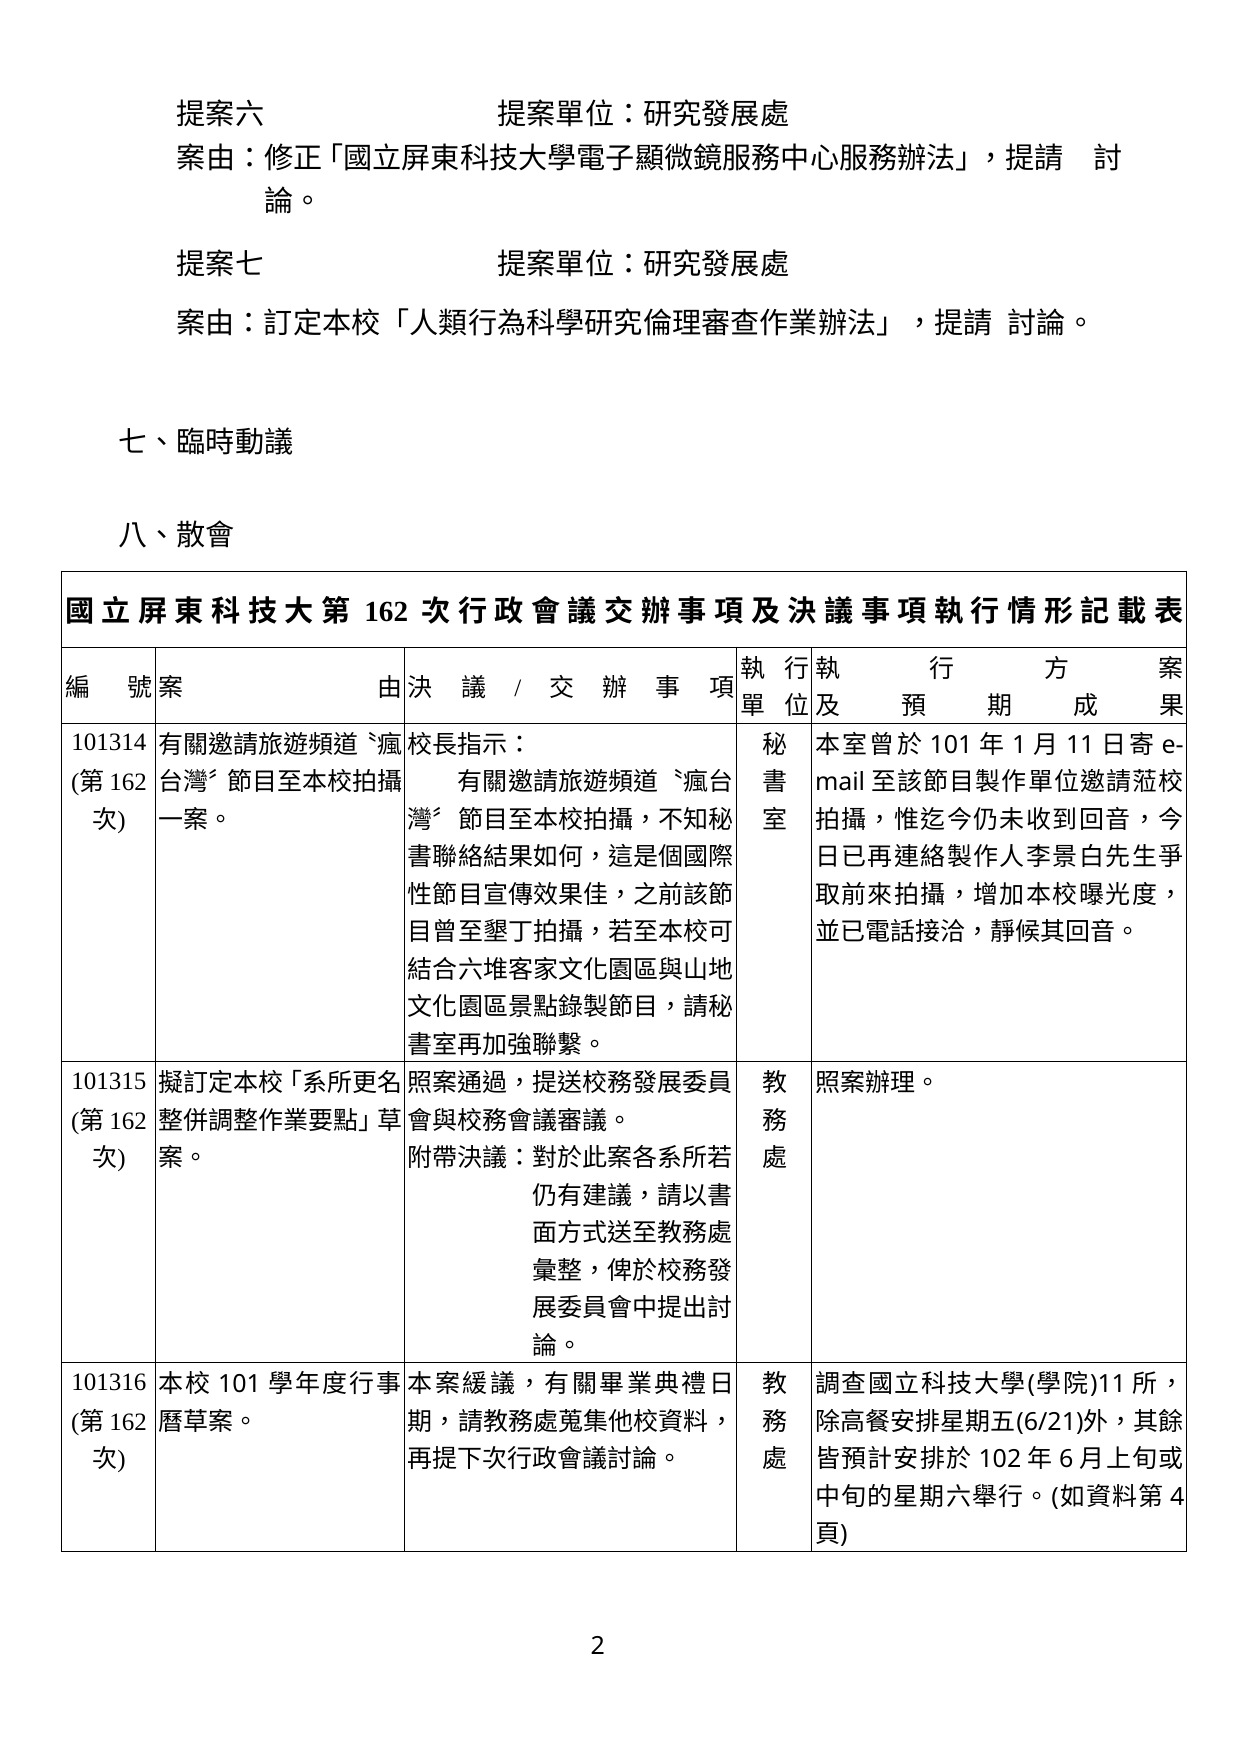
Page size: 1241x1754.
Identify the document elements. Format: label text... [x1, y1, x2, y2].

table_cell 本校101學年度行事曆草案。 [156, 1363, 404, 1551]
table_cell 秘 書 室 [737, 724, 811, 1061]
table_cell 101316 (第162次) [62, 1363, 155, 1551]
table_cell 編號 [62, 648, 155, 723]
text 七、臨時動議 [118, 402, 1122, 477]
table_cell 本室曾於101年1月11日寄e-mail至該節目製作單位邀請蒞校拍攝，惟迄今仍未收到回音，今日已再連絡製作人李景白先生爭取前來拍攝，增加本校曝光度，並已電話接洽，靜候其回音。 [812, 724, 1186, 1061]
table_cell 執行 單位 [737, 648, 811, 723]
table_cell 照案辦理。 [812, 1062, 1186, 1362]
text 提案七 提案單位：研究發展處 [118, 239, 1122, 283]
text 案由：修正「國立屏東科技大學電子顯微鏡服務中心服務辦法」，提請 討論。 [177, 133, 1122, 221]
table_cell 照案通過，提送校務發展委員會與校務會議審議。 附帶決議：對於此案各系所若仍有建議，請以書面方式送至教務處彙整，俾於校務發展委員會中提出討論。 [405, 1062, 736, 1362]
table_cell 擬訂定本校「系所更名整併調整作業要點」草案。 [156, 1062, 404, 1362]
table_header 國立屏東科技大第162次行政會議交辦事項及決議事項執行情形記載表 [62, 572, 1186, 647]
table_cell 執行方案 及預期成果 [812, 648, 1186, 723]
table_cell 教 務 處 [737, 1363, 811, 1551]
table_cell 決議/交辦事項 [405, 648, 736, 723]
table_cell 有關邀請旅遊頻道〝瘋台灣〞節目至本校拍攝一案。 [156, 724, 404, 1061]
text 提案六 提案單位：研究發展處 [118, 89, 1122, 133]
table_cell 101315 (第162次) [62, 1062, 155, 1362]
table_cell 教 務 處 [737, 1062, 811, 1362]
table_cell 案由 [156, 648, 404, 723]
table_cell 調查國立科技大學(學院)11所，除高餐安排星期五(6/21)外，其餘皆預計安排於102年6月上旬或中旬的星期六舉行。(如資料第4頁) [812, 1363, 1186, 1551]
table_cell 101314 (第162次) [62, 724, 155, 1061]
table_cell 校長指示： 有關邀請旅遊頻道〝瘋台灣〞節目至本校拍攝，不知秘書聯絡結果如何，這是個國際性節目宣傳效果佳，之前該節目曾至墾丁拍攝，若至本校可結合六堆客家文化園區與山地文化園區景點錄製節目，請秘書室再加強聯繫。 [405, 724, 736, 1061]
table_cell 本案緩議，有關畢業典禮日期，請教務處蒐集他校資料，再提下次行政會議討論。 [405, 1363, 736, 1551]
text 案由：訂定本校「人類行為科學研究倫理審查作業辦法」，提請 討論。 [176, 283, 1122, 358]
text 八、散會 [118, 496, 1122, 571]
